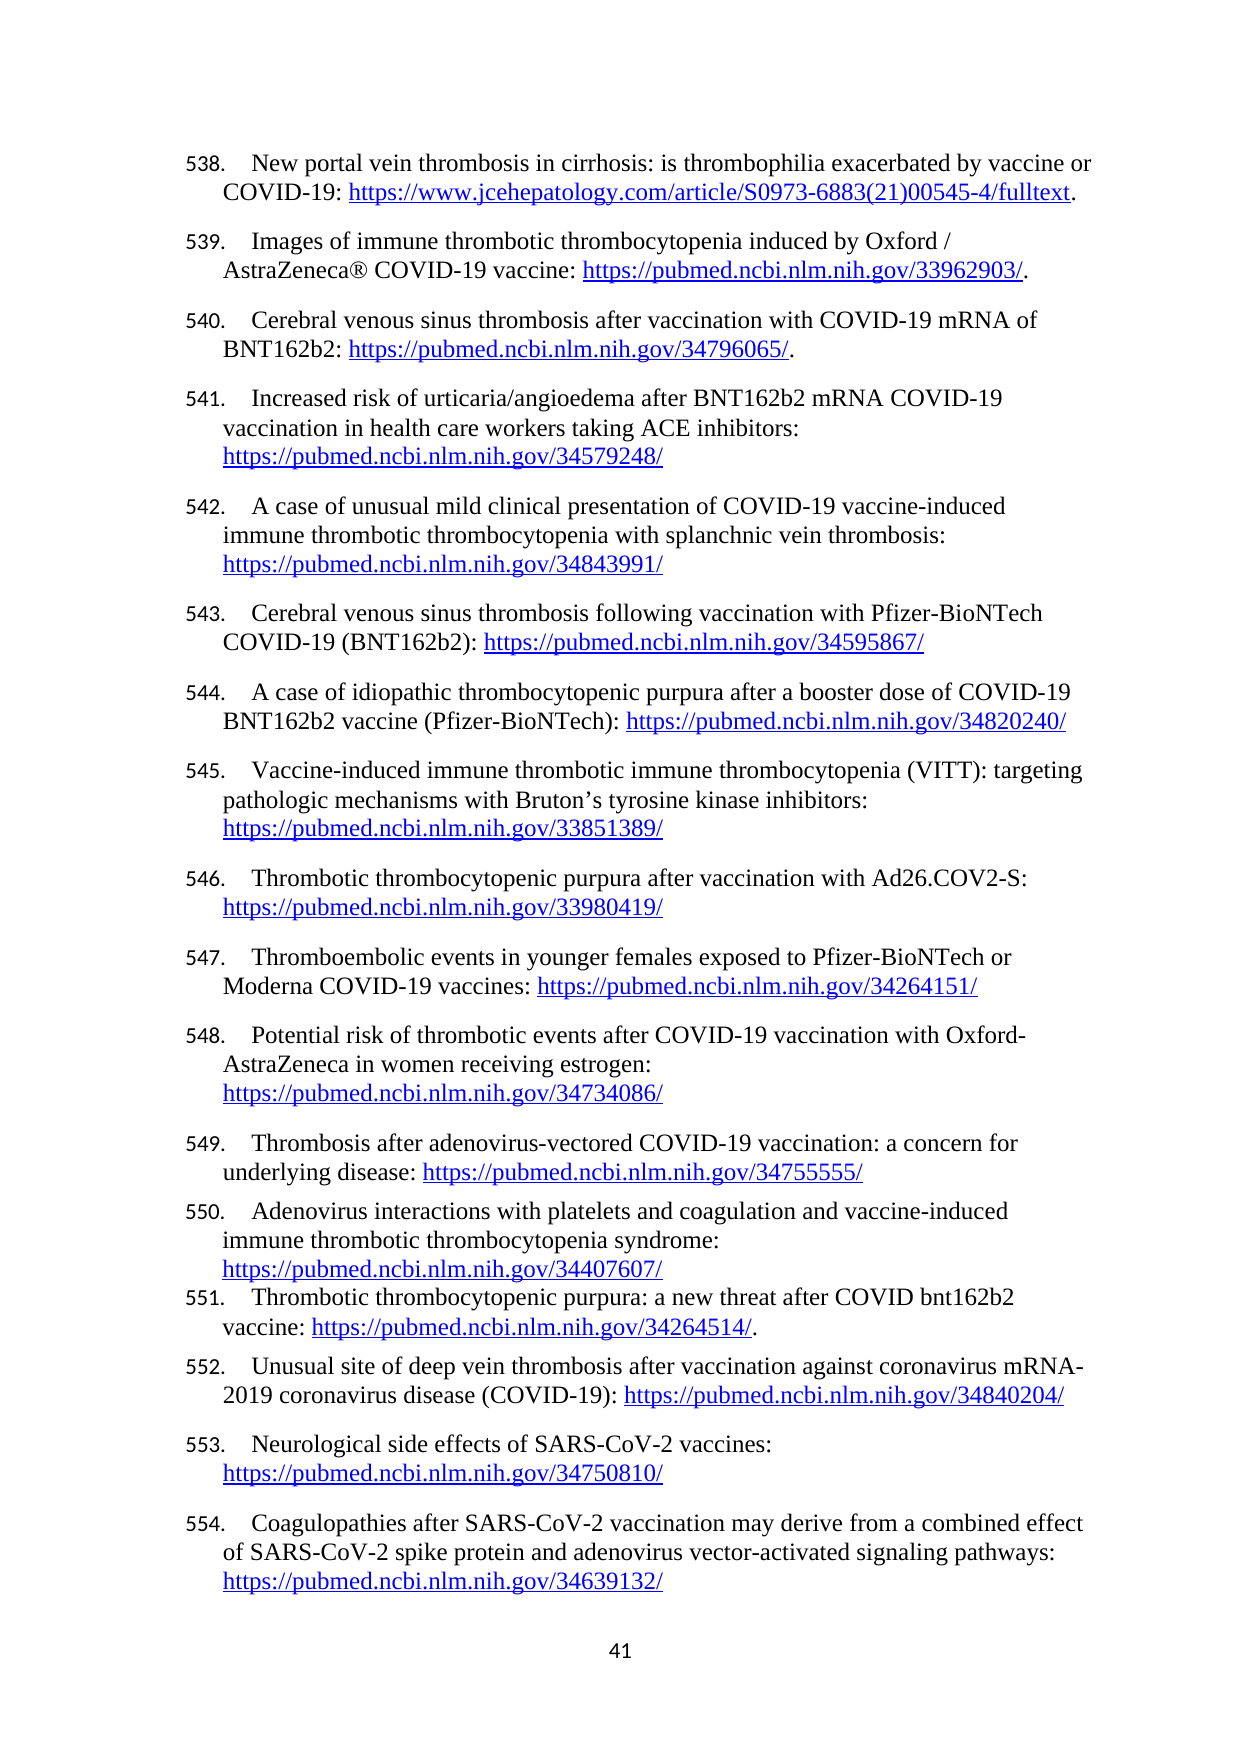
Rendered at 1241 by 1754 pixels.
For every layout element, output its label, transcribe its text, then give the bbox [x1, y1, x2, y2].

list Cerebral venous sinus thrombosis following vaccination with Pfizer-BioNTech COVID-19 (BNT162b2): https://pubmed.ncbi.nlm.nih.gov/34595867/ [185, 598, 1093, 656]
list Adenovirus interactions with platelets and coagulation and vaccine-induced immune thrombotic thrombocytopenia syndrome: https://pubmed.ncbi.nlm.nih.gov/34407607/ [185, 1196, 1093, 1282]
list Increased risk of urticaria/angioedema after BNT162b2 mRNA COVID-19 vaccination in health care workers taking ACE inhibitors: https://pubmed.ncbi.nlm.nih.gov/34579248/ [185, 383, 1093, 470]
list A case of unusual mild clinical presentation of COVID-19 vaccine-induced immune thrombotic thrombocytopenia with splanchnic vein thrombosis: https://pubmed.ncbi.nlm.nih.gov/34843991/ [185, 491, 1093, 577]
list Coagulopathies after SARS-CoV-2 vaccination may derive from a combined effect of SARS-CoV-2 spike protein and adenovirus vector-activated signaling pathways: https://pubmed.ncbi.nlm.nih.gov/34639132/ [185, 1508, 1093, 1594]
list Images of immune thrombotic thrombocytopenia induced by Oxford / AstraZeneca® COVID-19 vaccine: https://pubmed.ncbi.nlm.nih.gov/33962903/. [185, 226, 1093, 284]
list Potential risk of thrombotic events after COVID-19 vaccination with Oxford-AstraZeneca in women receiving estrogen: https://pubmed.ncbi.nlm.nih.gov/34734086/ [185, 1020, 1093, 1107]
list Unusual site of deep vein thrombosis after vaccination against coronavirus mRNA-2019 coronavirus disease (COVID-19): https://pubmed.ncbi.nlm.nih.gov/34840204/ [185, 1351, 1093, 1408]
list Cerebral venous sinus thrombosis after vaccination with COVID-19 mRNA of BNT162b2: https://pubmed.ncbi.nlm.nih.gov/34796065/. [185, 305, 1093, 363]
list Neurological side effects of SARS-CoV-2 vaccines: https://pubmed.ncbi.nlm.nih.gov/34750810/ [185, 1429, 1093, 1487]
list A case of idiopathic thrombocytopenic purpura after a booster dose of COVID-19 BNT162b2 vaccine (Pfizer-BioNTech): https://pubmed.ncbi.nlm.nih.gov/34820240/ [185, 677, 1093, 735]
list New portal vein thrombosis in cirrhosis: is thrombophilia exacerbated by vaccine or COVID-19: https://www.jcehepatology.com/article/S0973-6883(21)00545-4/fulltext. [185, 148, 1093, 205]
list Thrombosis after adenovirus-vectored COVID-19 vaccination: a concern for underlying disease: https://pubmed.ncbi.nlm.nih.gov/34755555/ [185, 1128, 1093, 1186]
list Thrombotic thrombocytopenic purpura: a new threat after COVID bnt162b2 vaccine: https://pubmed.ncbi.nlm.nih.gov/34264514/. [185, 1282, 1093, 1340]
list Thromboembolic events in younger females exposed to Pfizer-BioNTech or Moderna COVID-19 vaccines: https://pubmed.ncbi.nlm.nih.gov/34264151/ [185, 942, 1093, 999]
list Thrombotic thrombocytopenic purpura after vaccination with Ad26.COV2-S: https://pubmed.ncbi.nlm.nih.gov/33980419/ [185, 863, 1093, 921]
list Vaccine-induced immune thrombotic immune thrombocytopenia (VITT): targeting pathologic mechanisms with Bruton’s tyrosine kinase inhibitors: https://pubmed.ncbi.nlm.nih.gov/33851389/ [185, 756, 1093, 842]
